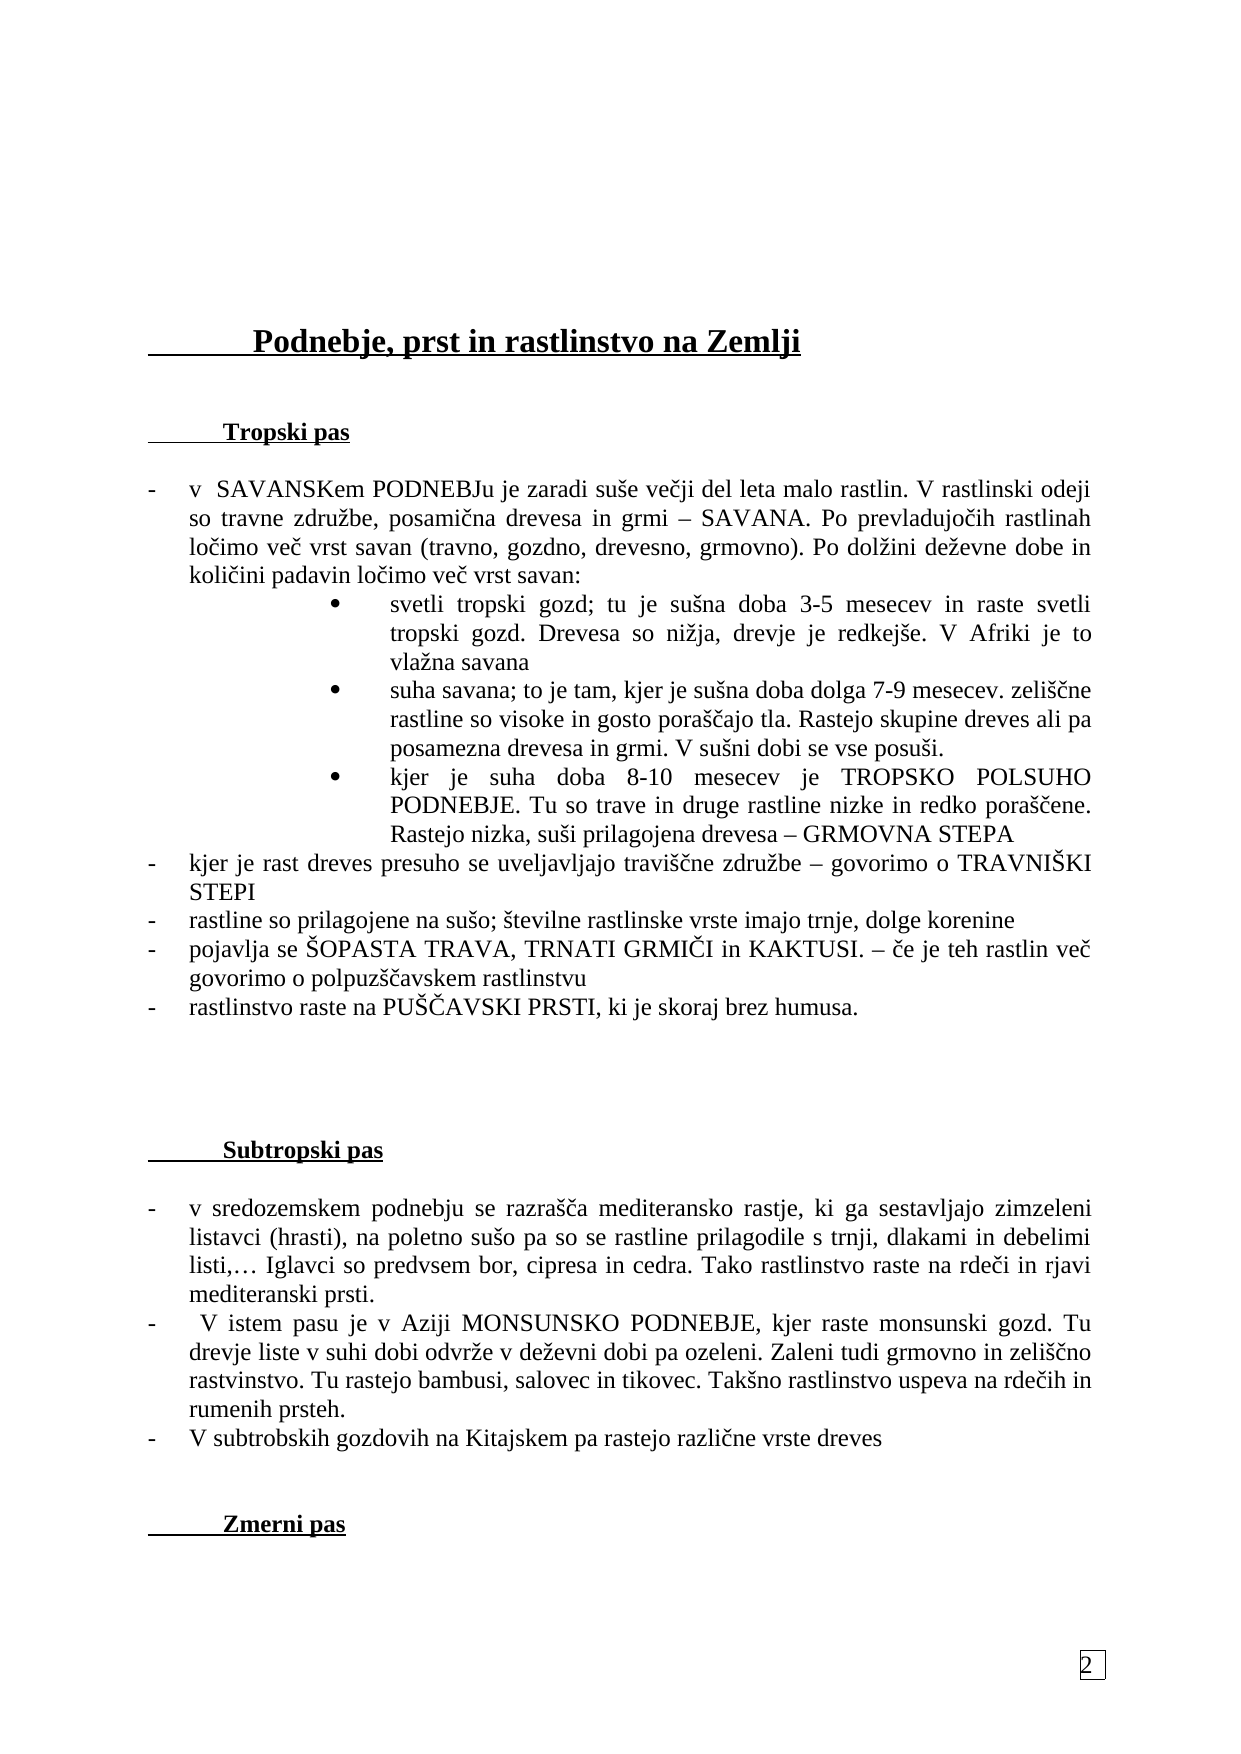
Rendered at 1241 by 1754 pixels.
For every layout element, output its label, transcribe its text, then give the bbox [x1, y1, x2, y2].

list V istem pasu je v Aziji MONSUNSKO PODNEBJE, kjer raste monsunski gozd. Tu drevje liste v suhi dobi odvrže v deževni dobi pa ozeleni. Zaleni tudi grmovno in zeliščno rastvinstvo. Tu rastejo bambusi, salovec in tikovec. Takšno rastlinstvo uspeva na rdečih in rumenih prsteh. [148, 1308, 1093, 1423]
subtitle Zmerni pas [148, 1509, 1093, 1538]
list rastline so prilagojene na sušo; številne rastlinske vrste imajo trnje, dolge korenine [148, 905, 1093, 934]
list v sredozemskem podnebju se razrašča mediteransko rastje, ki ga sestavljajo zimzeleni listavci (hrasti), na poletno sušo pa so se rastline prilagodile s trnji, dlakami in debelimi listi,… Iglavci so predvsem bor, cipresa in cedra. Tako rastlinstvo raste na rdeči in rjavi mediteranski prsti. [148, 1193, 1093, 1308]
list kjer je suha doba 8-10 mesecev je TROPSKO POLSUHO PODNEBJE. Tu so trave in druge rastline nizke in redko poraščene. Rastejo nizka, suši prilagojena drevesa – GRMOVNA STEPA [331, 762, 1093, 848]
list pojavlja se ŠOPASTA TRAVA, TRNATI GRMIČI in KAKTUSI. – če je teh rastlin več govorimo o polpuzščavskem rastlinstvu [148, 934, 1093, 992]
list svetli tropski gozd; tu je sušna doba 3-5 mesecev in raste svetli tropski gozd. Drevesa so nižja, drevje je redkejše. V Afriki je to vlažna savana [331, 589, 1093, 675]
list v SAVANSKem PODNEBJu je zaradi suše večji del leta malo rastlin. V rastlinski odeji so travne združbe, posamična drevesa in grmi – SAVANA. Po prevladujočih rastlinah ločimo več vrst savan (travno, gozdno, drevesno, grmovno). Po dolžini deževne dobe in količini padavin ločimo več vrst savan: [148, 474, 1093, 589]
subtitle Subtropski pas [148, 1135, 1093, 1164]
subtitle Tropski pas [148, 417, 1093, 445]
subtitle Podnebje, prst in rastlinstvo na Zemlji [148, 321, 1093, 359]
list V subtrobskih gozdovih na Kitajskem pa rastejo različne vrste dreves [148, 1423, 1093, 1452]
list kjer je rast dreves presuho se uveljavljajo traviščne združbe – govorimo o TRAVNIŠKI STEPI [148, 848, 1093, 905]
list suha savana; to je tam, kjer je sušna doba dolga 7-9 mesecev. zeliščne rastline so visoke in gosto poraščajo tla. Rastejo skupine dreves ali pa posamezna drevesa in grmi. V sušni dobi se vse posuši. [331, 675, 1093, 762]
list rastlinstvo raste na PUŠČAVSKI PRSTI, ki je skoraj brez humusa. [148, 992, 1093, 1020]
